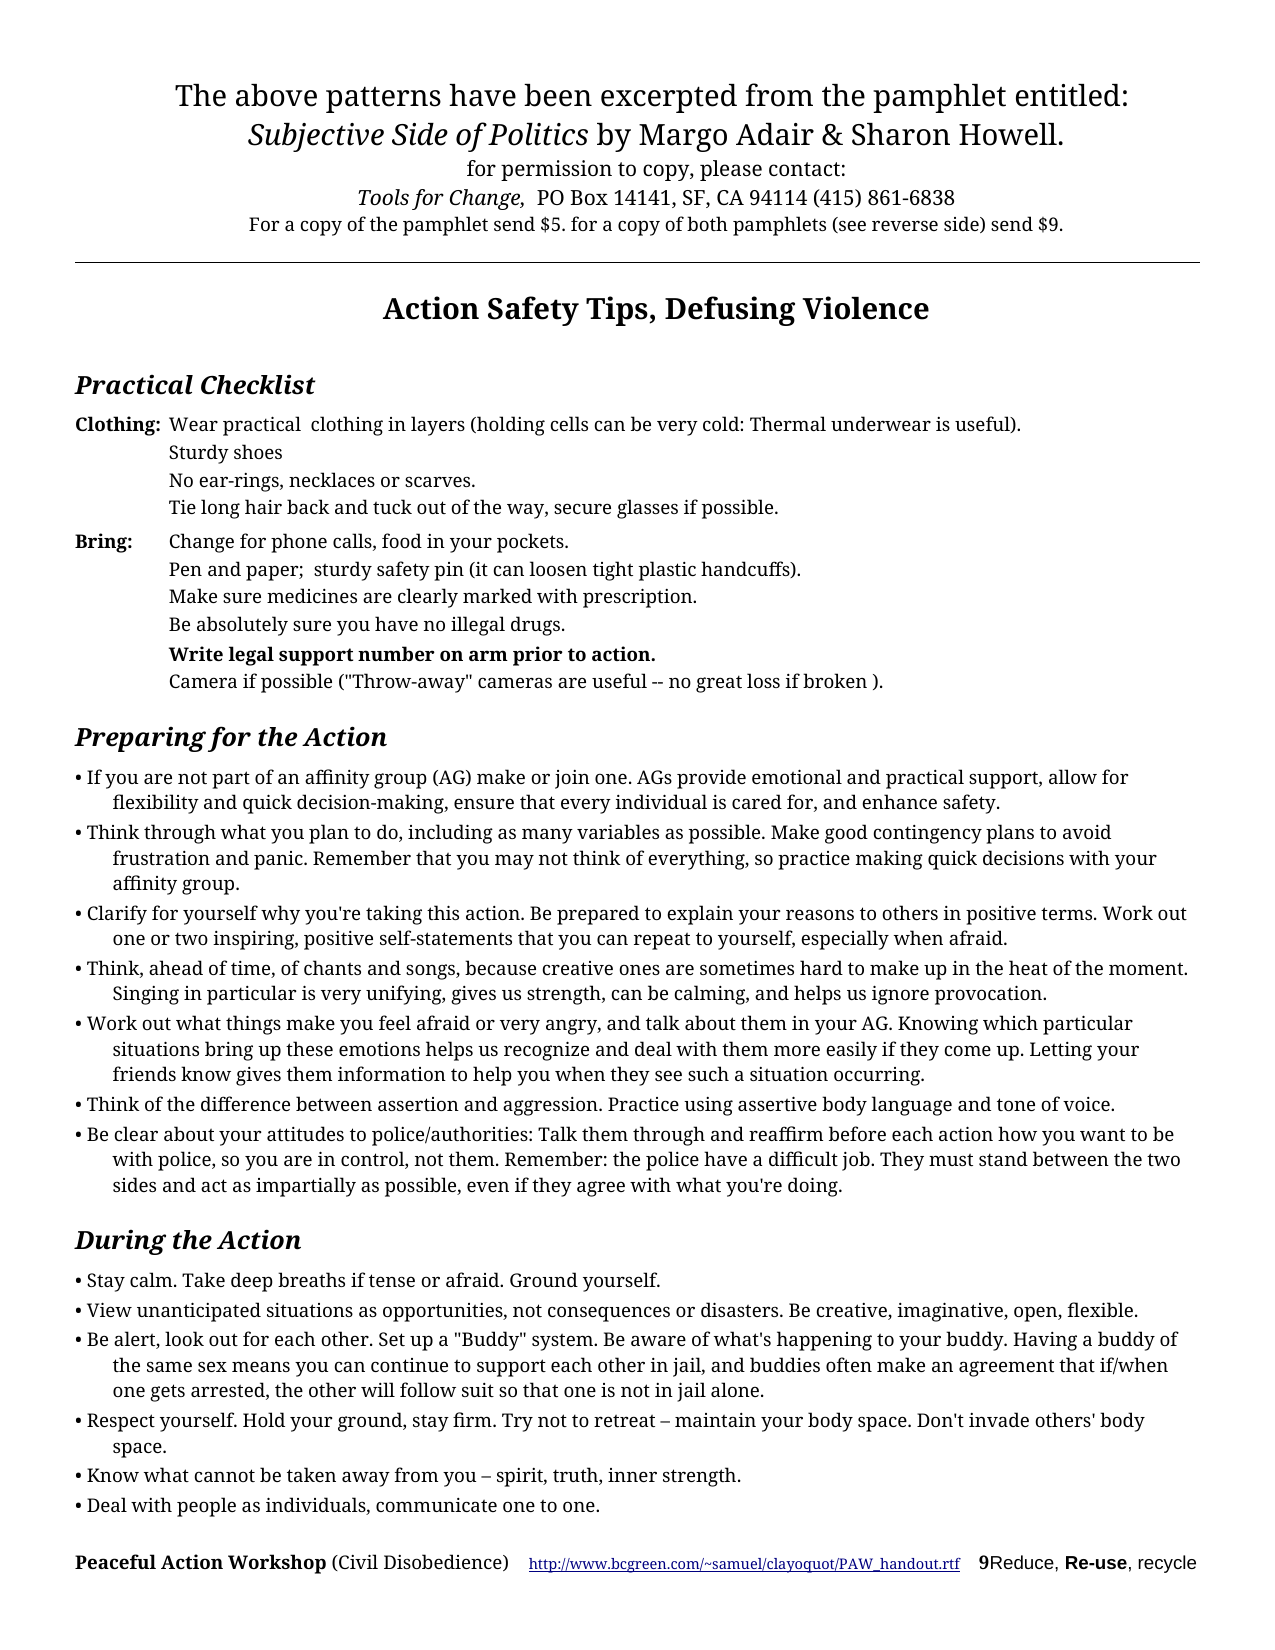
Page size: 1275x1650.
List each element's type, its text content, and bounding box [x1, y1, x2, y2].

text • Work out what things make you feel afraid or very angry, and talk about them in your AG. Knowing which particular situations bring up these emotions helps us recognize and deal with them more easily if they come up. Letting your friends know gives them information to help you when they see such a situation occurring. [75, 1010, 1200, 1087]
text Pen and paper; sturdy safety pin (it can loosen tight plastic handcuffs). [169, 556, 1200, 582]
text Clothing: Wear practical clothing in layers (holding cells can be very cold: Thermal underwear is useful). [75, 412, 1200, 437]
text • Stay calm. Take deep breaths if tense or afraid. Ground yourself. [75, 1267, 1200, 1293]
text • Clarify for yourself why you're taking this action. Be prepared to explain your reasons to others in positive terms. Work out one or two inspiring, positive self-statements that you can repeat to yourself, especially when afraid. [75, 900, 1200, 951]
text Action Safety Tips, Defusing Violence [75, 288, 1200, 328]
text • Think of the difference between assertion and aggression. Practice using assertive body language and tone of voice. [75, 1091, 1200, 1117]
text • Know what cannot be taken away from you – spirit, truth, inner strength. [75, 1463, 1200, 1488]
text Subjective Side of Politics by Margo Adair & Sharon Howell. [75, 115, 1200, 154]
text Make sure medicines are clearly marked with prescription. [169, 584, 1200, 609]
text • Respect yourself. Hold your ground, stay firm. Try not to retreat – maintain your body space. Don't invade others' body space. [75, 1407, 1200, 1458]
text Sturdy shoes [169, 439, 1200, 465]
text The above patterns have been excerpted from the pamphlet entitled: [75, 75, 1200, 115]
text Camera if possible ("Throw-away" cameras are useful -- no great loss if broken ). [169, 668, 1200, 694]
text • View unanticipated situations as opportunities, not consequences or disasters. Be creative, imaginative, open, flexible. [75, 1297, 1200, 1323]
text During the Action [75, 1223, 1200, 1257]
text • Think, ahead of time, of chants and songs, because creative ones are sometimes hard to make up in the heat of the moment. Singing in particular is very unifying, gives us strength, can be calming, and helps us ignore provocation. [75, 955, 1200, 1006]
text • Be clear about your attitudes to police/authorities: Talk them through and reaffirm before each action how you want to be with police, so you are in control, not them. Remember: the police have a difficult job. They must stand between the two sides and act as impartially as possible, even if they agree with what you're doing. [75, 1121, 1200, 1197]
text Bring: Change for phone calls, food in your pockets. [75, 528, 1200, 554]
text Tools for Change, PO Box 14141, SF, CA 94114 (415) 861-6838 [75, 183, 1200, 211]
text No ear-rings, necklaces or scarves. [169, 467, 1200, 492]
text Practical Checklist [75, 367, 1200, 401]
text Be absolutely sure you have no illegal drugs. [169, 611, 1200, 637]
text for permission to copy, please contact: [75, 154, 1200, 183]
text • Deal with people as individuals, communicate one to one. [75, 1492, 1200, 1518]
text Write legal support number on arm prior to action. [169, 641, 1200, 666]
text Tie long hair back and tuck out of the way, secure glasses if possible. [169, 494, 1200, 520]
text • Think through what you plan to do, including as many variables as possible. Make good contingency plans to avoid frustration and panic. Remember that you may not think of everything, so practice making quick decisions with your affinity group. [75, 819, 1200, 896]
text • Be alert, look out for each other. Set up a "Buddy" system. Be aware of what's happening to your buddy. Having a buddy of the same sex means you can continue to support each other in jail, and buddies often make an agreement that if/when one gets arrested, the other will follow suit so that one is not in jail alone. [75, 1327, 1200, 1403]
text For a copy of the pamphlet send $5. for a copy of both pamphlets (see reverse side) send $9. [75, 211, 1200, 237]
text • If you are not part of an affinity group (AG) make or join one. AGs provide emotional and practical support, allow for flexibility and quick decision-making, ensure that every individual is cared for, and enhance safety. [75, 764, 1200, 815]
text Preparing for the Action [75, 719, 1200, 754]
